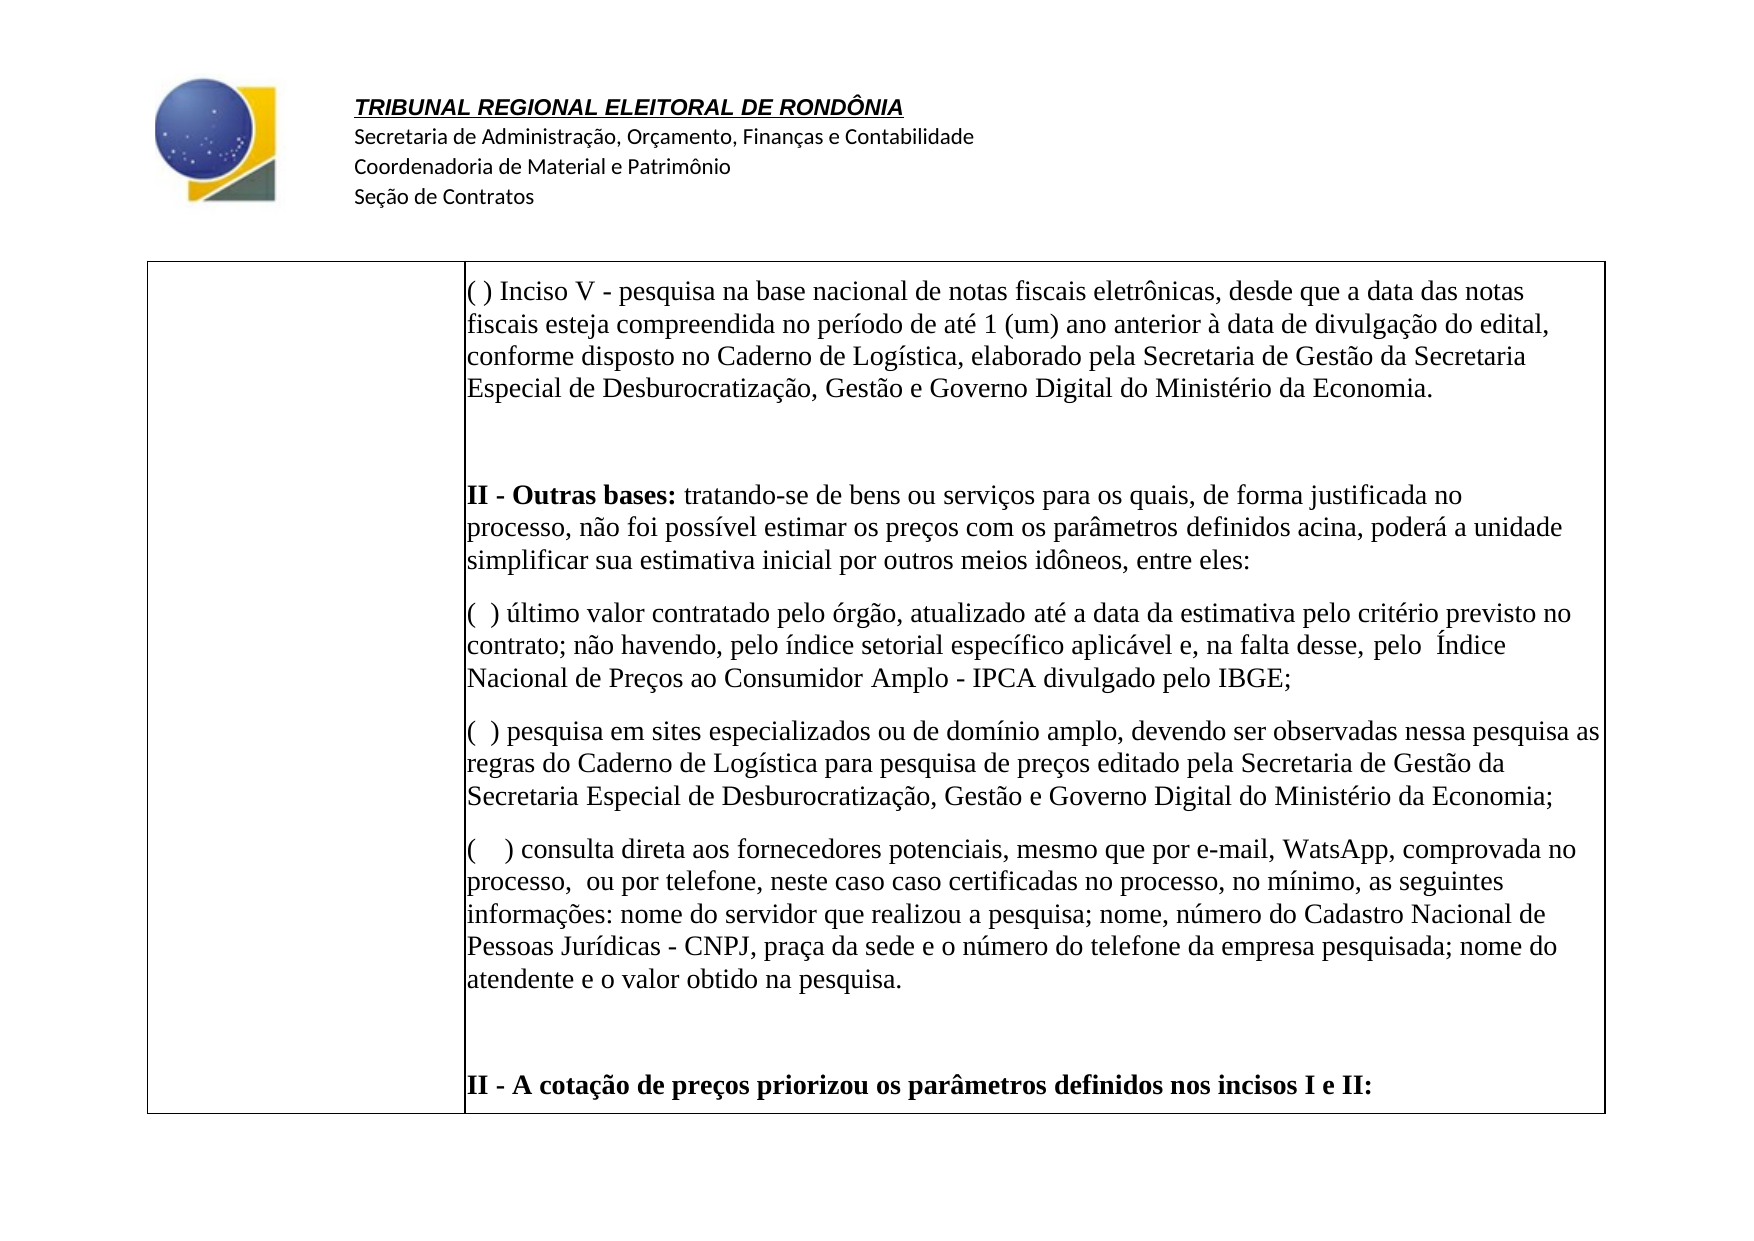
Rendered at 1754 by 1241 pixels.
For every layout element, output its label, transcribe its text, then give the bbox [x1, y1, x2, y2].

table_cell [148, 262, 464, 1112]
table_cell ( ) Inciso V - pesquisa na base nacional de notas fiscais eletrônicas, desde que a data das notas fiscais esteja compreendida no período de até 1 (um) ano anterior à data de divulgação do edital, conforme disposto no Caderno de Logística, elaborado pela Secretaria de Gestão da Secretaria Especial de Desburocratização, Gestão e Governo Digital do Ministério da Economia. II - Outras bases: tratando-se de bens ou serviços para os quais, de forma justificada no processo, não foi possível estimar os preços com os parâmetros definidos acina, poderá a unidade simplificar sua estimativa inicial por outros meios idôneos, entre eles: ( ) último valor contratado pelo órgão, atualizado até a data da estimativa pelo critério previsto no contrato; não havendo, pelo índice setorial específico aplicável e, na falta desse, pelo Índice Nacional de Preços ao Consumidor Amplo - IPCA divulgado pelo IBGE; ( ) pesquisa em sites especializados ou de domínio amplo, devendo ser observadas nessa pesquisa as regras do Caderno de Logística para pesquisa de preços editado pela Secretaria de Gestão da Secretaria Especial de Desburocratização, Gestão e Governo Digital do Ministério da Economia; ( ) consulta direta aos fornecedores potenciais, mesmo que por e-mail, WatsApp, comprovada no processo, ou por telefone, neste caso caso certificadas no processo, no mínimo, as seguintes informações: nome do servidor que realizou a pesquisa; nome, número do Cadastro Nacional de Pessoas Jurídicas - CNPJ, praça da sede e o número do telefone da empresa pesquisada; nome do atendente e o valor obtido na pesquisa. II - A cotação de preços priorizou os parâmetros definidos nos incisos I e II: [466, 262, 1604, 1112]
